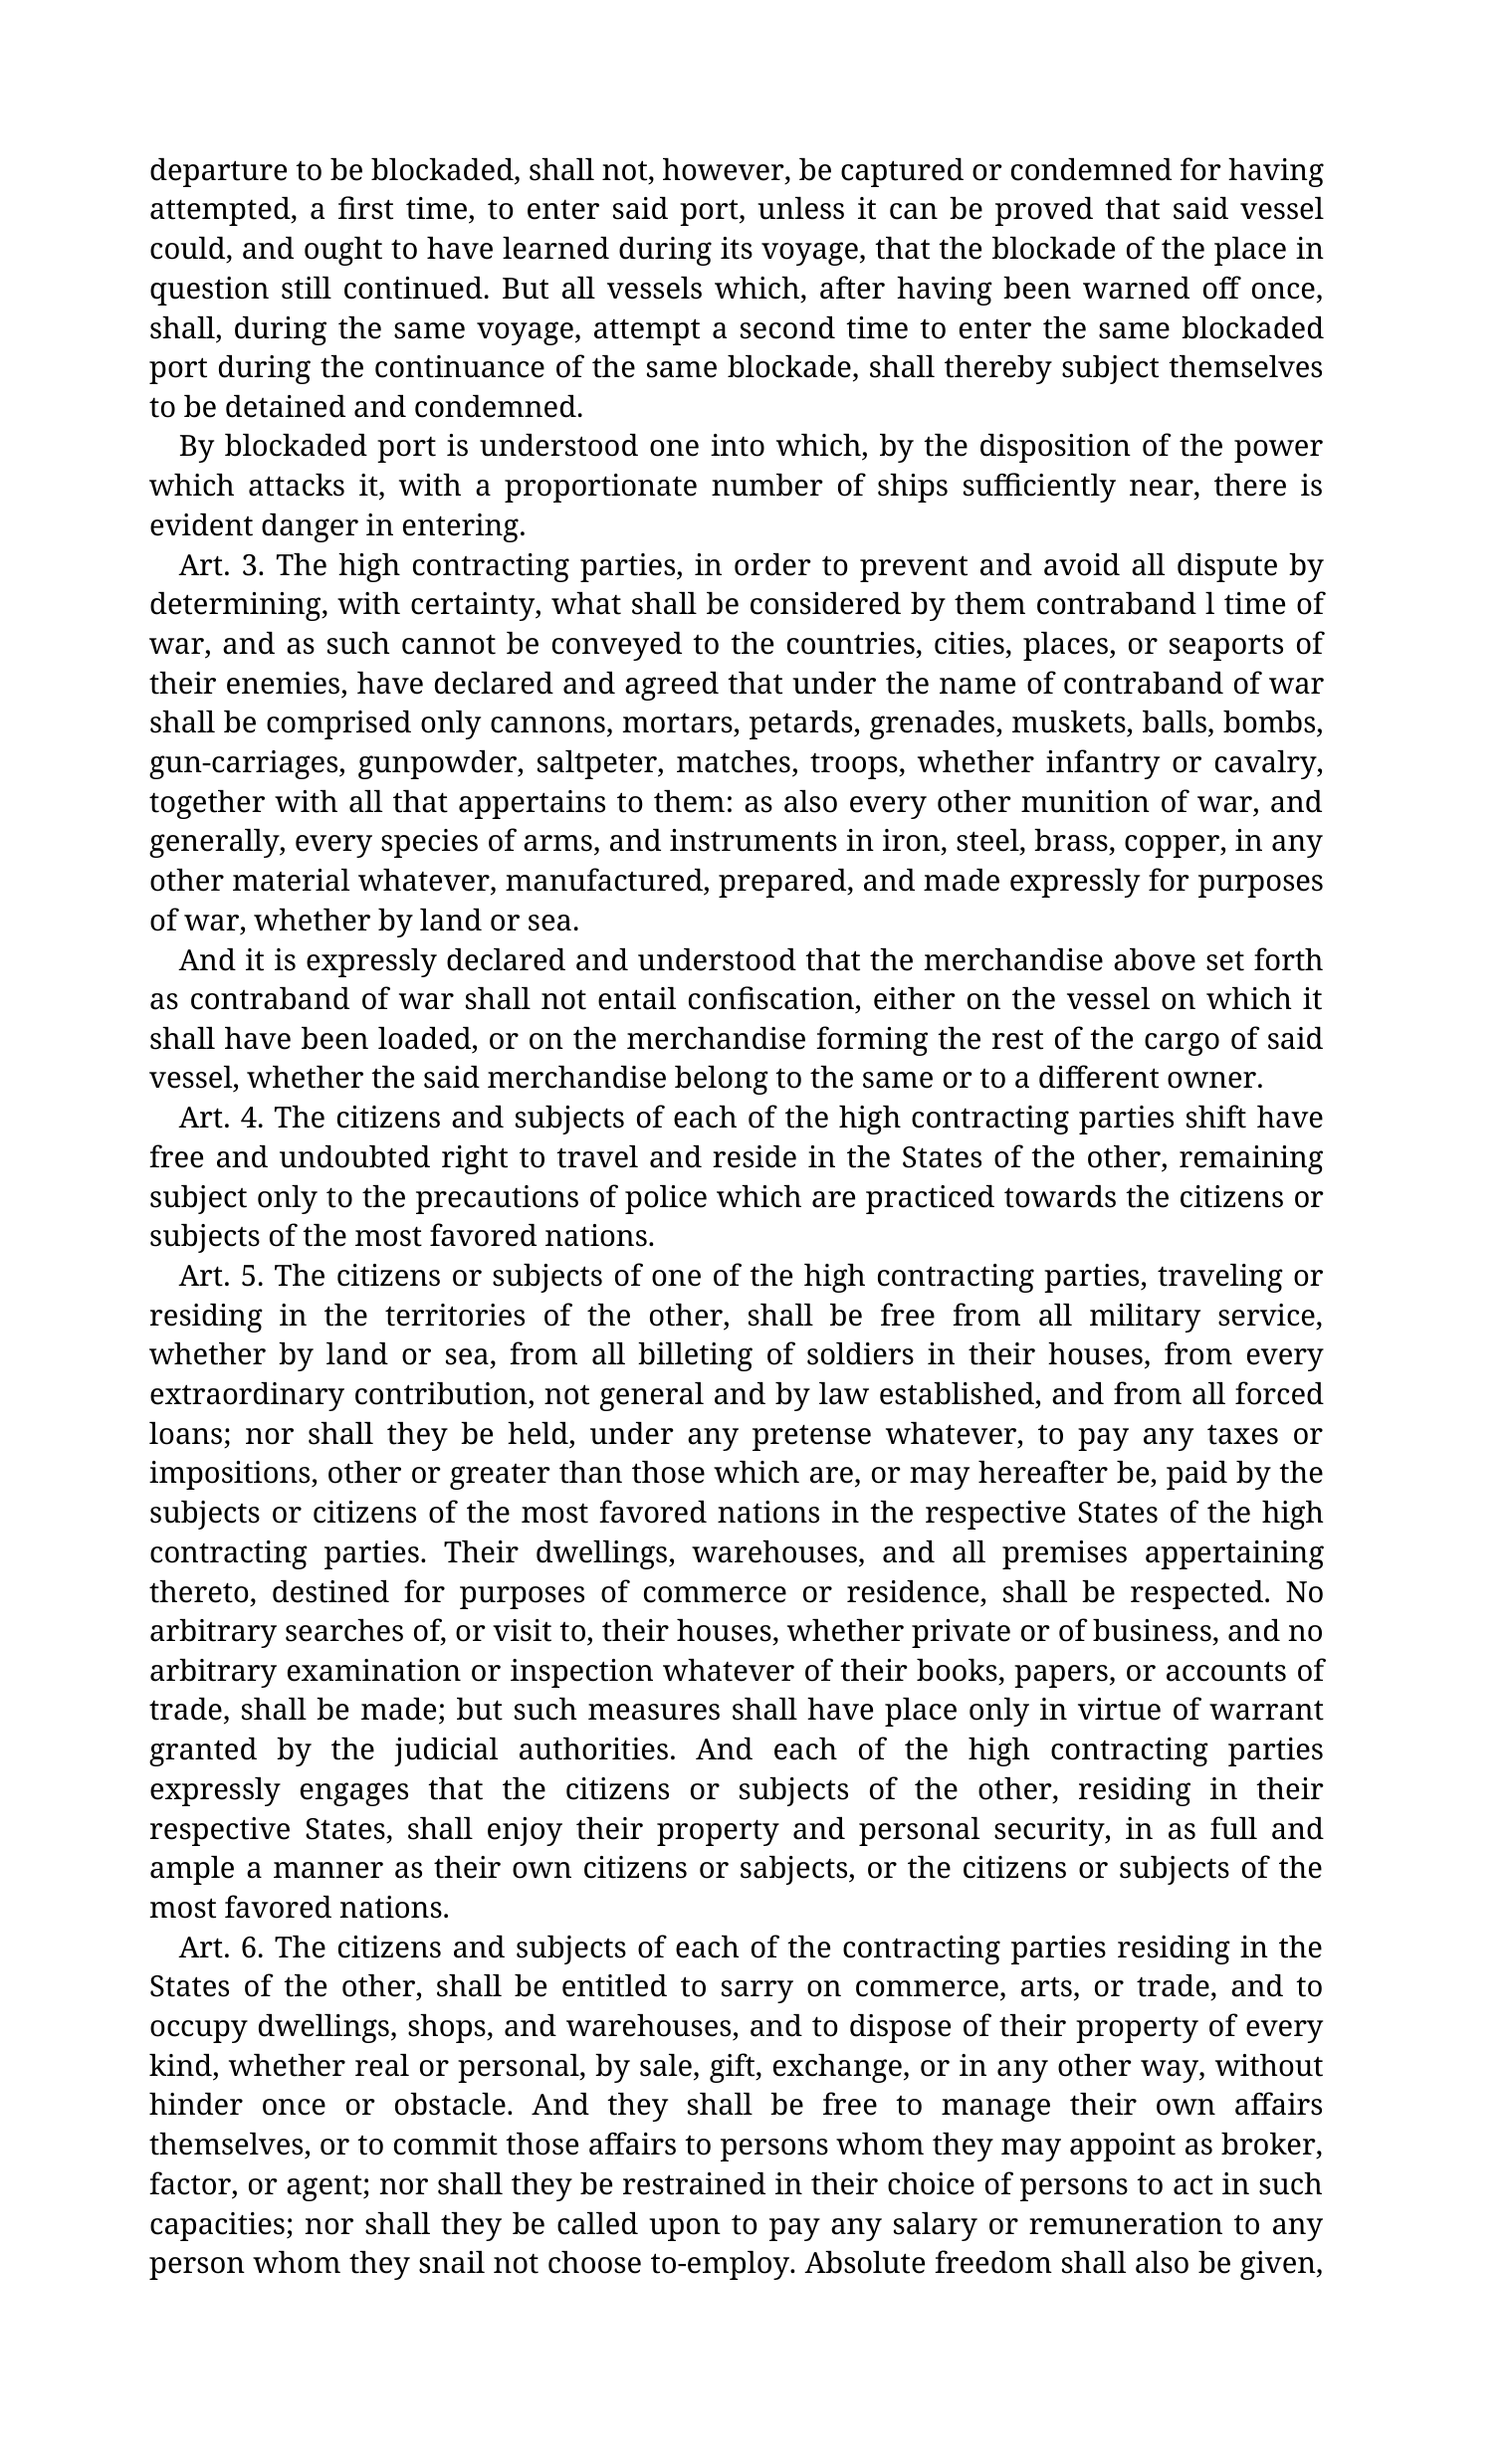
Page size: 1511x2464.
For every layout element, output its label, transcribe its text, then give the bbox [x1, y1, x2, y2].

text Art. 4. The citizens and subjects of each of the high contracting parties shift have free and undoubted right to travel and reside in the States of the other, remaining subject only to the precautions of police which are practiced towards the citizens or subjects of the most favored nations. [149, 1097, 1326, 1255]
text Art. 6. The citizens and subjects of each of the contracting parties residing in the States of the other, shall be entitled to sarry on commerce, arts, or trade, and to occupy dwellings, shops, and warehouses, and to dispose of their property of every kind, whether real or personal, by sale, gift, exchange, or in any other way, without hinder once or obstacle. And they shall be free to manage their own affairs themselves, or to commit those affairs to persons whom they may appoint as broker, factor, or agent; nor shall they be restrained in their choice of persons to act in such capacities; nor shall they be called upon to pay any salary or remuneration to any person whom they snail not choose to-employ. Absolute freedom shall also be given, [149, 1927, 1326, 2282]
text Art. 5. The citizens or subjects of one of the high contracting parties, traveling or residing in the territories of the other, shall be free from all military service, whether by land or sea, from all billeting of soldiers in their houses, from every extraordinary contribution, not general and by law established, and from all forced loans; nor shall they be held, under any pretense whatever, to pay any taxes or impositions, other or greater than those which are, or may hereafter be, paid by the subjects or citizens of the most favored nations in the respective States of the high contracting parties. Their dwellings, warehouses, and all premises appertaining thereto, destined for purposes of commerce or residence, shall be respected. No arbitrary searches of, or visit to, their houses, whether private or of business, and no arbitrary examination or inspection whatever of their books, papers, or accounts of trade, shall be made; but such measures shall have place only in virtue of warrant granted by the judicial authorities. And each of the high contracting parties expressly engages that the citizens or subjects of the other, residing in their respective States, shall enjoy their property and personal security, in as full and ample a manner as their own citizens or sabjects, or the citizens or subjects of the most favored nations. [149, 1255, 1326, 1927]
text And it is expressly declared and understood that the merchandise above set forth as contraband of war shall not entail confiscation, either on the vessel on which it shall have been loaded, or on the merchandise forming the rest of the cargo of said vessel, whether the said merchandise belong to the same or to a different owner. [149, 939, 1326, 1097]
text Art. 3. The high contracting parties, in order to prevent and avoid all dispute by determining, with certainty, what shall be considered by them contraband l time of war, and as such cannot be conveyed to the countries, cities, places, or seaports of their enemies, have declared and agreed that under the name of contraband of war shall be comprised only cannons, mortars, petards, grenades, muskets, balls, bombs, gun-carriages, gunpowder, saltpeter, matches, troops, whether infantry or cavalry, together with all that appertains to them: as also every other munition of war, and generally, every species of arms, and instruments in iron, steel, brass, copper, in any other material whatever, manufactured, prepared, and made expressly for purposes of war, whether by land or sea. [149, 544, 1326, 939]
text departure to be blockaded, shall not, however, be captured or condemned for having attempted, a first time, to enter said port, unless it can be proved that said vessel could, and ought to have learned during its voyage, that the blockade of the place in question still continued. But all vessels which, after having been warned off once, shall, during the same voyage, attempt a second time to enter the same blockaded port during the continuance of the same blockade, shall thereby subject themselves to be detained and condemned. [149, 149, 1326, 426]
text By blockaded port is understood one into which, by the disposition of the power which attacks it, with a proportionate number of ships sufficiently near, there is evident danger in entering. [149, 426, 1326, 544]
